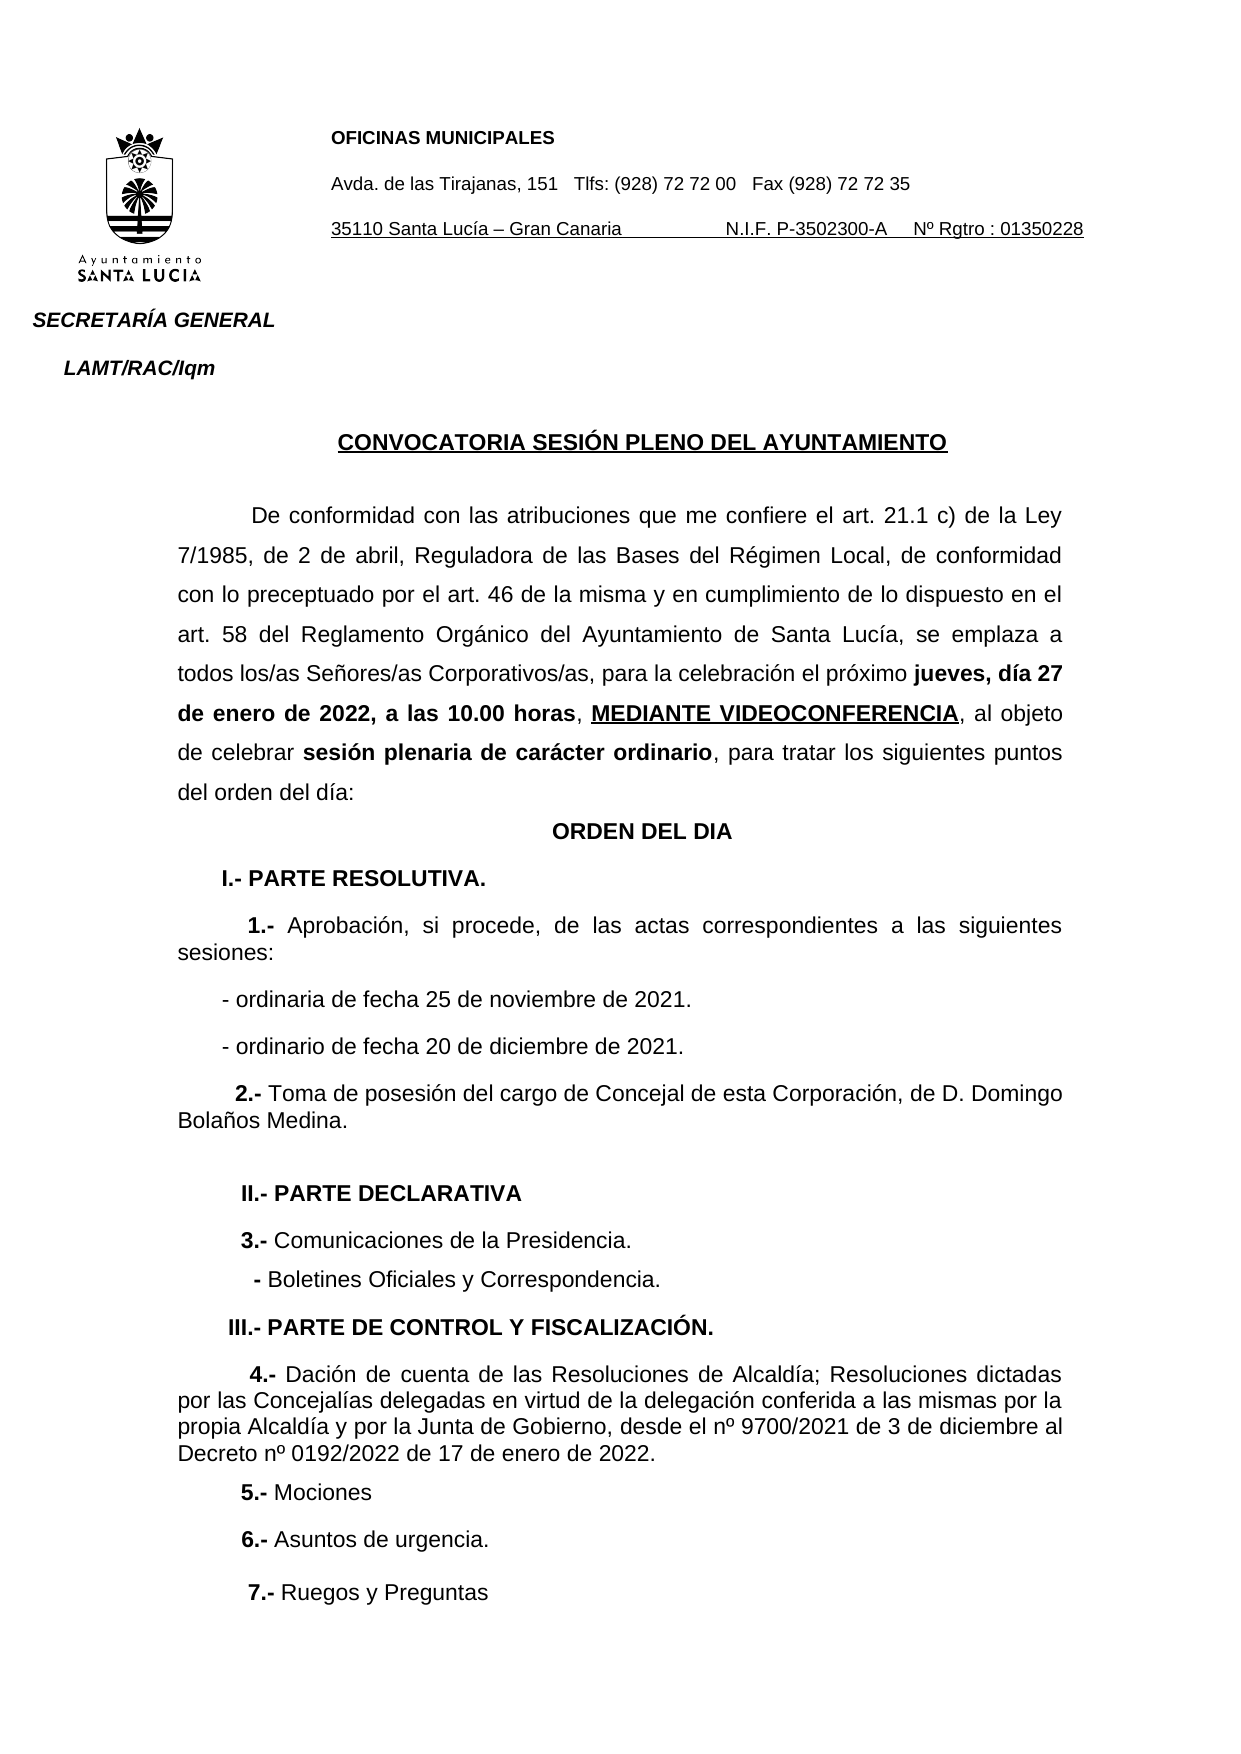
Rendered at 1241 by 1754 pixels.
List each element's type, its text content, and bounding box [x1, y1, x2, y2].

text - Boletines Oficiales y Correspondencia. [177, 1266, 1063, 1293]
text - ordinario de fecha 20 de diciembre de 2021. [177, 1033, 1063, 1059]
text I.- PARTE RESOLUTIVA. [177, 865, 1063, 892]
text 2.- Toma de posesión del cargo de Concejal de esta Corporación, de D. Domingo Bolaños Medina. [177, 1080, 1063, 1133]
text II.- PARTE DECLARATIVA [177, 1180, 1063, 1207]
text 1.- Aprobación, si procede, de las actas correspondientes a las siguientes sesiones: [177, 912, 1063, 965]
text 6.- Asuntos de urgencia. [177, 1526, 1063, 1552]
text III.- PARTE DE CONTROL Y FISCALIZACIÓN. [177, 1313, 1063, 1340]
text 3.- Comunicaciones de la Presidencia. [177, 1227, 1063, 1254]
text - ordinaria de fecha 25 de noviembre de 2021. [177, 986, 1063, 1012]
text 5.- Mociones [177, 1478, 1063, 1505]
text De conformidad con las atribuciones que me confiere el art. 21.1 c) de la Ley 7/1985, de 2 de abril, Reguladora de las Bases del Régimen Local, de conformidad con lo preceptuado por el art. 46 de la misma y en cumplimiento de lo dispuesto en el art. 58 del Reglamento Orgánico del Ayuntamiento de Santa Lucía, se emplaza a todos los/as Señores/as Corporativos/as, para la celebración el próximo jueves, día 27 de enero de 2022, a las 10.00 horas, MEDIANTE VIDEOCONFERENCIA, al objeto de celebrar sesión plenaria de carácter ordinario, para tratar los siguientes puntos del orden del día: [177, 502, 1063, 805]
text ORDEN DEL DIA [177, 818, 1063, 844]
text 4.- Dación de cuenta de las Resoluciones de Alcaldía; Resoluciones dictadas por las Concejalías delegadas en virtud de la delegación conferida a las mismas por la propia Alcaldía y por la Junta de Gobierno, desde el nº 9700/2021 de 3 de diciembre al Decreto nº 0192/2022 de 17 de enero de 2022. [177, 1361, 1063, 1466]
text CONVOCATORIA SESIÓN PLENO DEL AYUNTAMIENTO [177, 429, 1063, 455]
text 7.- Ruegos y Preguntas [133, 1578, 1063, 1605]
